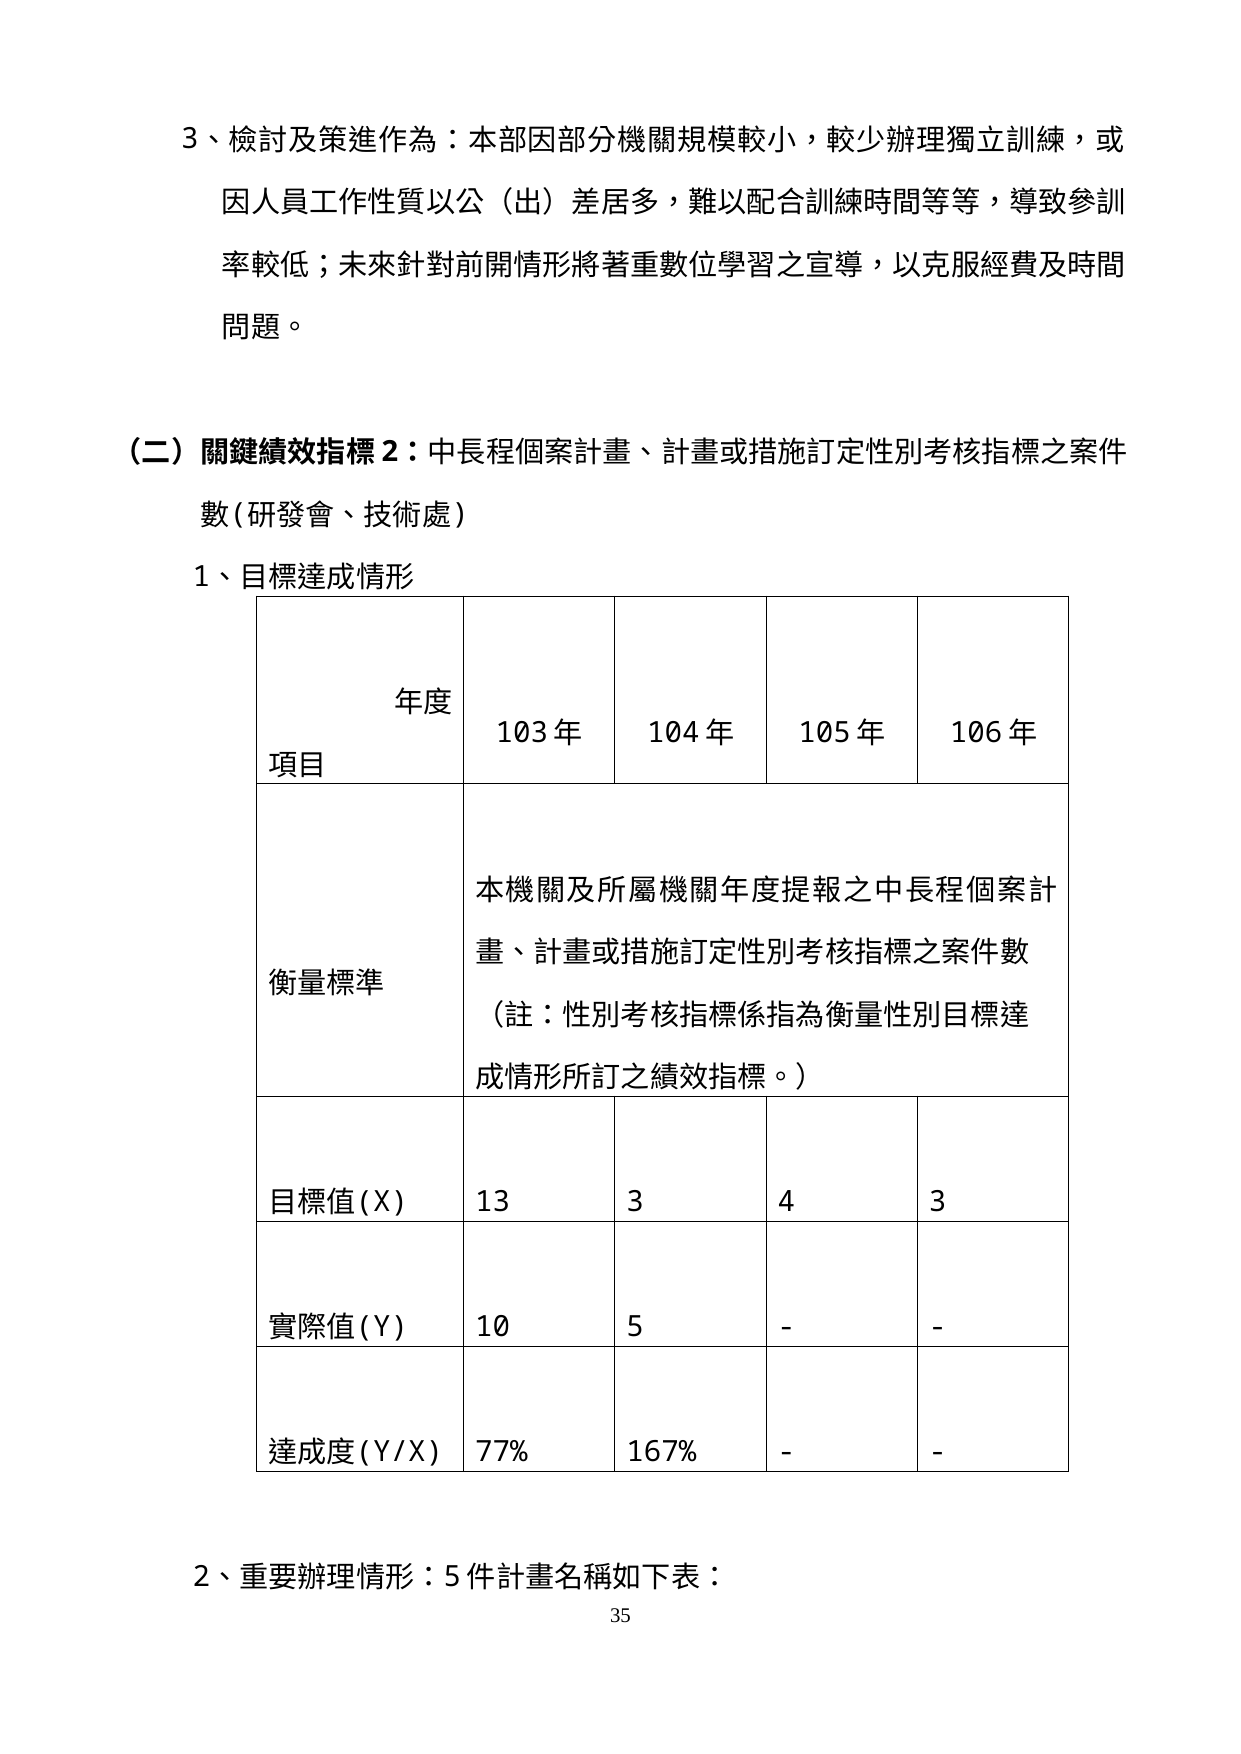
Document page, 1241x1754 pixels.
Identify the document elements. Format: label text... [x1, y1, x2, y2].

table_cell 達成度(Y/X) [257, 1347, 463, 1471]
table_header 104年 [615, 597, 766, 783]
table_cell 13 [464, 1097, 614, 1221]
table_cell 3 [615, 1097, 766, 1221]
table_cell 本機關及所屬機關年度提報之中長程個案計畫、計畫或措施訂定性別考核指標之案件數 （註：性別考核指標係指為衡量性別目標達成情形所訂之績效指標。） [464, 784, 1068, 1096]
text 2、重要辦理情形：5件計畫名稱如下表： [192, 1533, 1128, 1596]
table_header 105年 [767, 597, 917, 783]
table_cell - [918, 1347, 1068, 1471]
table_header 年度 項目 [257, 597, 463, 783]
table_cell 目標值(X) [257, 1097, 463, 1221]
table_cell - [767, 1222, 917, 1346]
table_cell - [767, 1347, 917, 1471]
table_cell 77% [464, 1347, 614, 1471]
table_cell 3 [918, 1097, 1068, 1221]
table_header 103年 [464, 597, 614, 783]
table_cell 10 [464, 1222, 614, 1346]
text （二）關鍵績效指標2：中長程個案計畫、計畫或措施訂定性別考核指標之案件數(研發會、技術處) [112, 408, 1128, 533]
table_cell 4 [767, 1097, 917, 1221]
table_cell 5 [615, 1222, 766, 1346]
table_cell 實際值(Y) [257, 1222, 463, 1346]
table_header 106年 [918, 597, 1068, 783]
text 1、目標達成情形 [192, 533, 1128, 596]
text 3、檢討及策進作為：本部因部分機關規模較小，較少辦理獨立訓練，或因人員工作性質以公（出）差居多，難以配合訓練時間等等，導致參訓率較低；未來針對前開情形將著重數位學習之宣導，以克服經費及時間問題。 [181, 96, 1128, 346]
table_cell - [918, 1222, 1068, 1346]
table_cell 衡量標準 [257, 784, 463, 1096]
table_cell 167% [615, 1347, 766, 1471]
